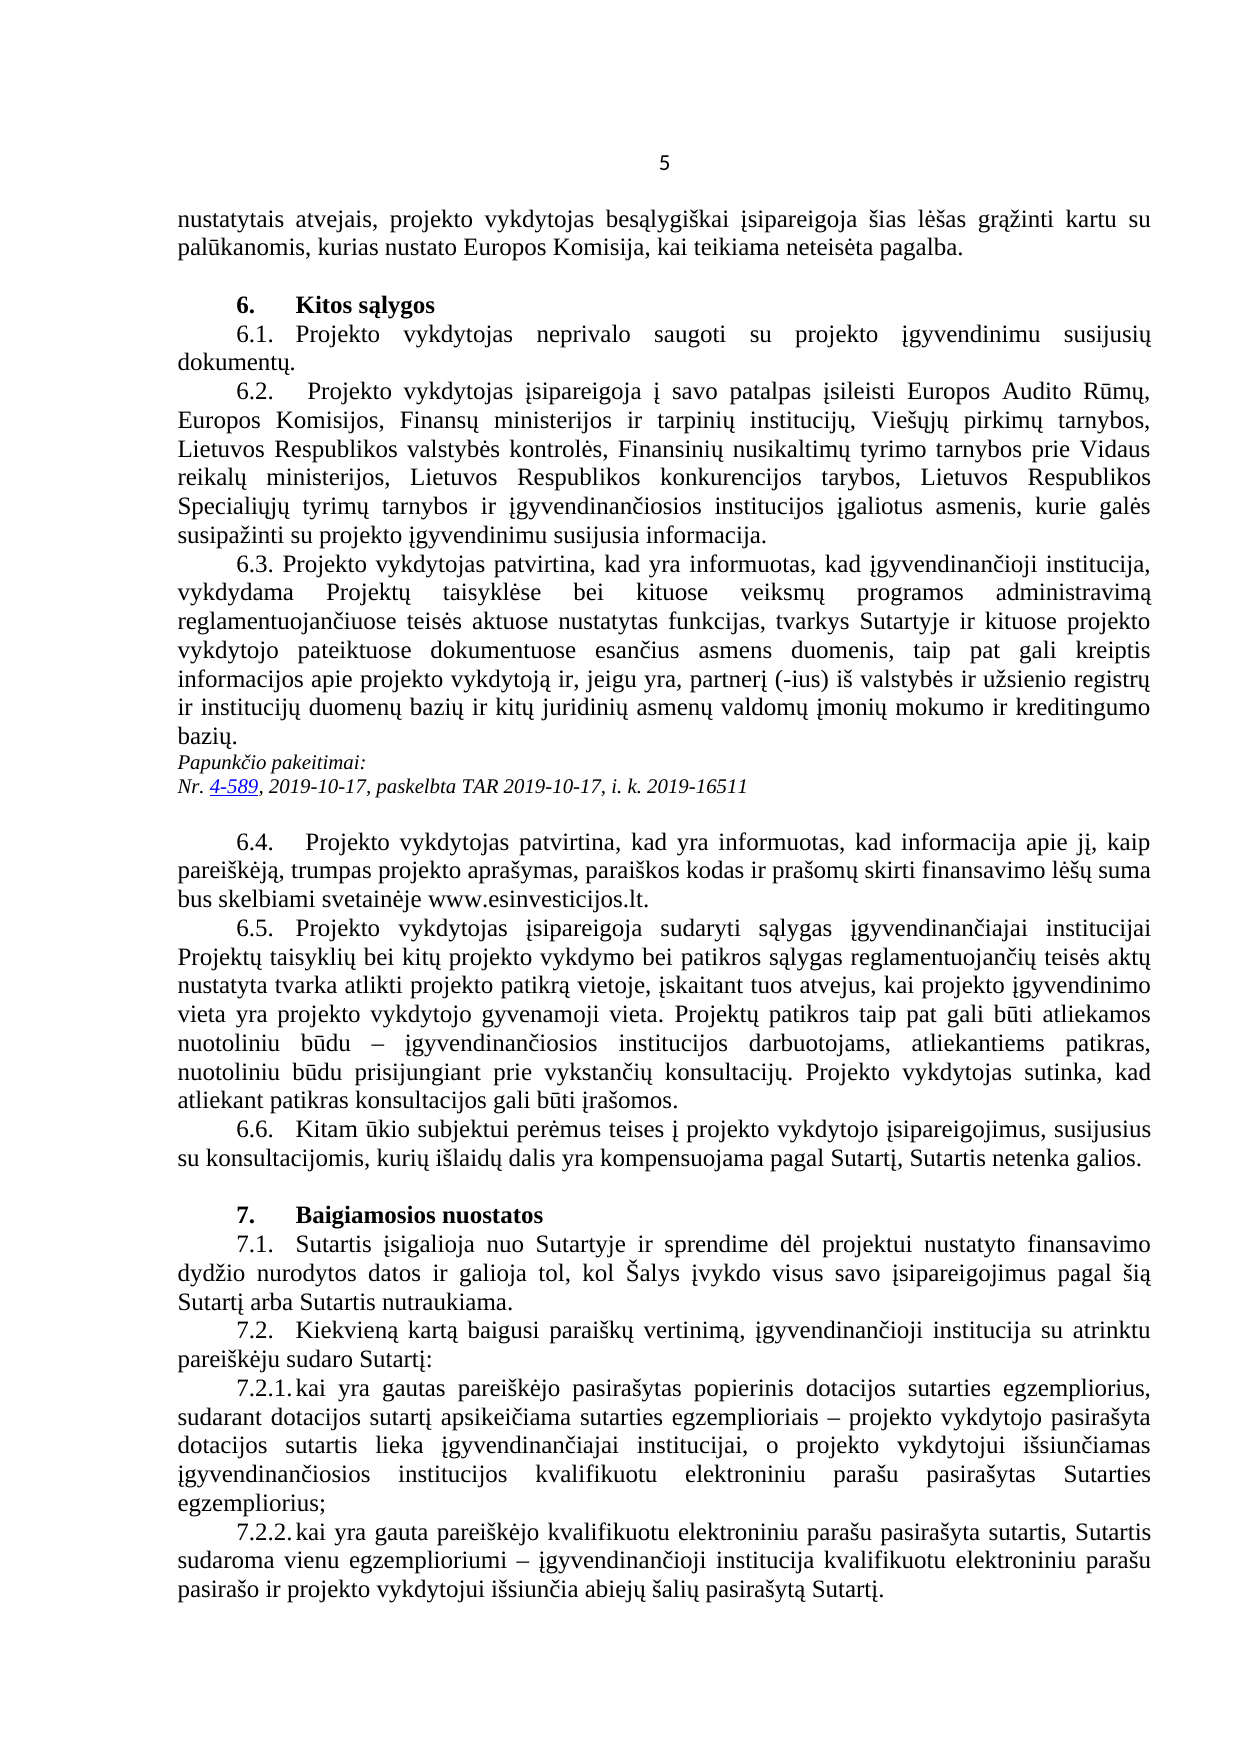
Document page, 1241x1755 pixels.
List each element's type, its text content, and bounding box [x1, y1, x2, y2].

text 6.1. Projekto vykdytojas neprivalo saugoti su projekto įgyvendinimu susijusių dokumentų. [177, 319, 1152, 376]
text 7. Baigiamosios nuostatos [177, 1201, 1152, 1229]
text 6.6. Kitam ūkio subjektui perėmus teises į projekto vykdytojo įsipareigojimus, susijusius su konsultacijomis, kurių išlaidų dalis yra kompensuojama pagal Sutartį, Sutartis netenka galios. [177, 1114, 1152, 1172]
text Papunkčio pakeitimai: [177, 750, 1152, 774]
text 6.5. Projekto vykdytojas įsipareigoja sudaryti sąlygas įgyvendinančiajai institucijai Projektų taisyklių bei kitų projekto vykdymo bei patikros sąlygas reglamentuojančių teisės aktų nustatyta tvarka atlikti projekto patikrą vietoje, įskaitant tuos atvejus, kai projekto įgyvendinimo vieta yra projekto vykdytojo gyvenamoji vieta. Projektų patikros taip pat gali būti atliekamos nuotoliniu būdu – įgyvendinančiosios institucijos darbuotojams, atliekantiems patikras, nuotoliniu būdu prisijungiant prie vykstančių konsultacijų. Projekto vykdytojas sutinka, kad atliekant patikras konsultacijos gali būti įrašomos. [177, 913, 1152, 1114]
text 6.3. Projekto vykdytojas patvirtina, kad yra informuotas, kad įgyvendinančioji institucija, vykdydama Projektų taisyklėse bei kituose veiksmų programos administravimą reglamentuojančiuose teisės aktuose nustatytas funkcijas, tvarkys Sutartyje ir kituose projekto vykdytojo pateiktuose dokumentuose esančius asmens duomenis, taip pat gali kreiptis informacijos apie projekto vykdytoją ir, jeigu yra, partnerį (-ius) iš valstybės ir užsienio registrų ir institucijų duomenų bazių ir kitų juridinių asmenų valdomų įmonių mokumo ir kreditingumo bazių. [177, 549, 1152, 750]
text 7.2. Kiekvieną kartą baigusi paraiškų vertinimą, įgyvendinančioji institucija su atrinktu pareiškėju sudaro Sutartį: [177, 1316, 1152, 1373]
text 7.2.1. kai yra gautas pareiškėjo pasirašytas popierinis dotacijos sutarties egzempliorius, sudarant dotacijos sutartį apsikeičiama sutarties egzemplioriais – projekto vykdytojo pasirašyta dotacijos sutartis lieka įgyvendinančiajai institucijai, o projekto vykdytojui išsiunčiamas įgyvendinančiosios institucijos kvalifikuotu elektroniniu parašu pasirašytas Sutarties egzempliorius; [177, 1373, 1152, 1517]
text Nr. 4-589, 2019-10-17, paskelbta TAR 2019-10-17, i. k. 2019-16511 [177, 774, 1152, 798]
text 6. Kitos sąlygos [177, 290, 1152, 319]
text 6.4. Projekto vykdytojas patvirtina, kad yra informuotas, kad informacija apie jį, kaip pareiškėją, trumpas projekto aprašymas, paraiškos kodas ir prašomų skirti finansavimo lėšų suma bus skelbiami svetainėje www.esinvesticijos.lt. [177, 827, 1152, 913]
text 6.2. Projekto vykdytojas įsipareigoja į savo patalpas įsileisti Europos Audito Rūmų, Europos Komisijos, Finansų ministerijos ir tarpinių institucijų, Viešųjų pirkimų tarnybos, Lietuvos Respublikos valstybės kontrolės, Finansinių nusikaltimų tyrimo tarnybos prie Vidaus reikalų ministerijos, Lietuvos Respublikos konkurencijos tarybos, Lietuvos Respublikos Specialiųjų tyrimų tarnybos ir įgyvendinančiosios institucijos įgaliotus asmenis, kurie galės susipažinti su projekto įgyvendinimu susijusia informacija. [177, 376, 1152, 549]
text 7.2.2. kai yra gauta pareiškėjo kvalifikuotu elektroniniu parašu pasirašyta sutartis, Sutartis sudaroma vienu egzemplioriumi – įgyvendinančioji institucija kvalifikuotu elektroniniu parašu pasirašo ir projekto vykdytojui išsiunčia abiejų šalių pasirašytą Sutartį. [177, 1517, 1152, 1603]
text 7.1. Sutartis įsigalioja nuo Sutartyje ir sprendime dėl projektui nustatyto finansavimo dydžio nurodytos datos ir galioja tol, kol Šalys įvykdo visus savo įsipareigojimus pagal šią Sutartį arba Sutartis nutraukiama. [177, 1229, 1152, 1316]
text nustatytais atvejais, projekto vykdytojas besąlygiškai įsipareigoja šias lėšas grąžinti kartu su palūkanomis, kurias nustato Europos Komisija, kai teikiama neteisėta pagalba. [177, 204, 1152, 261]
